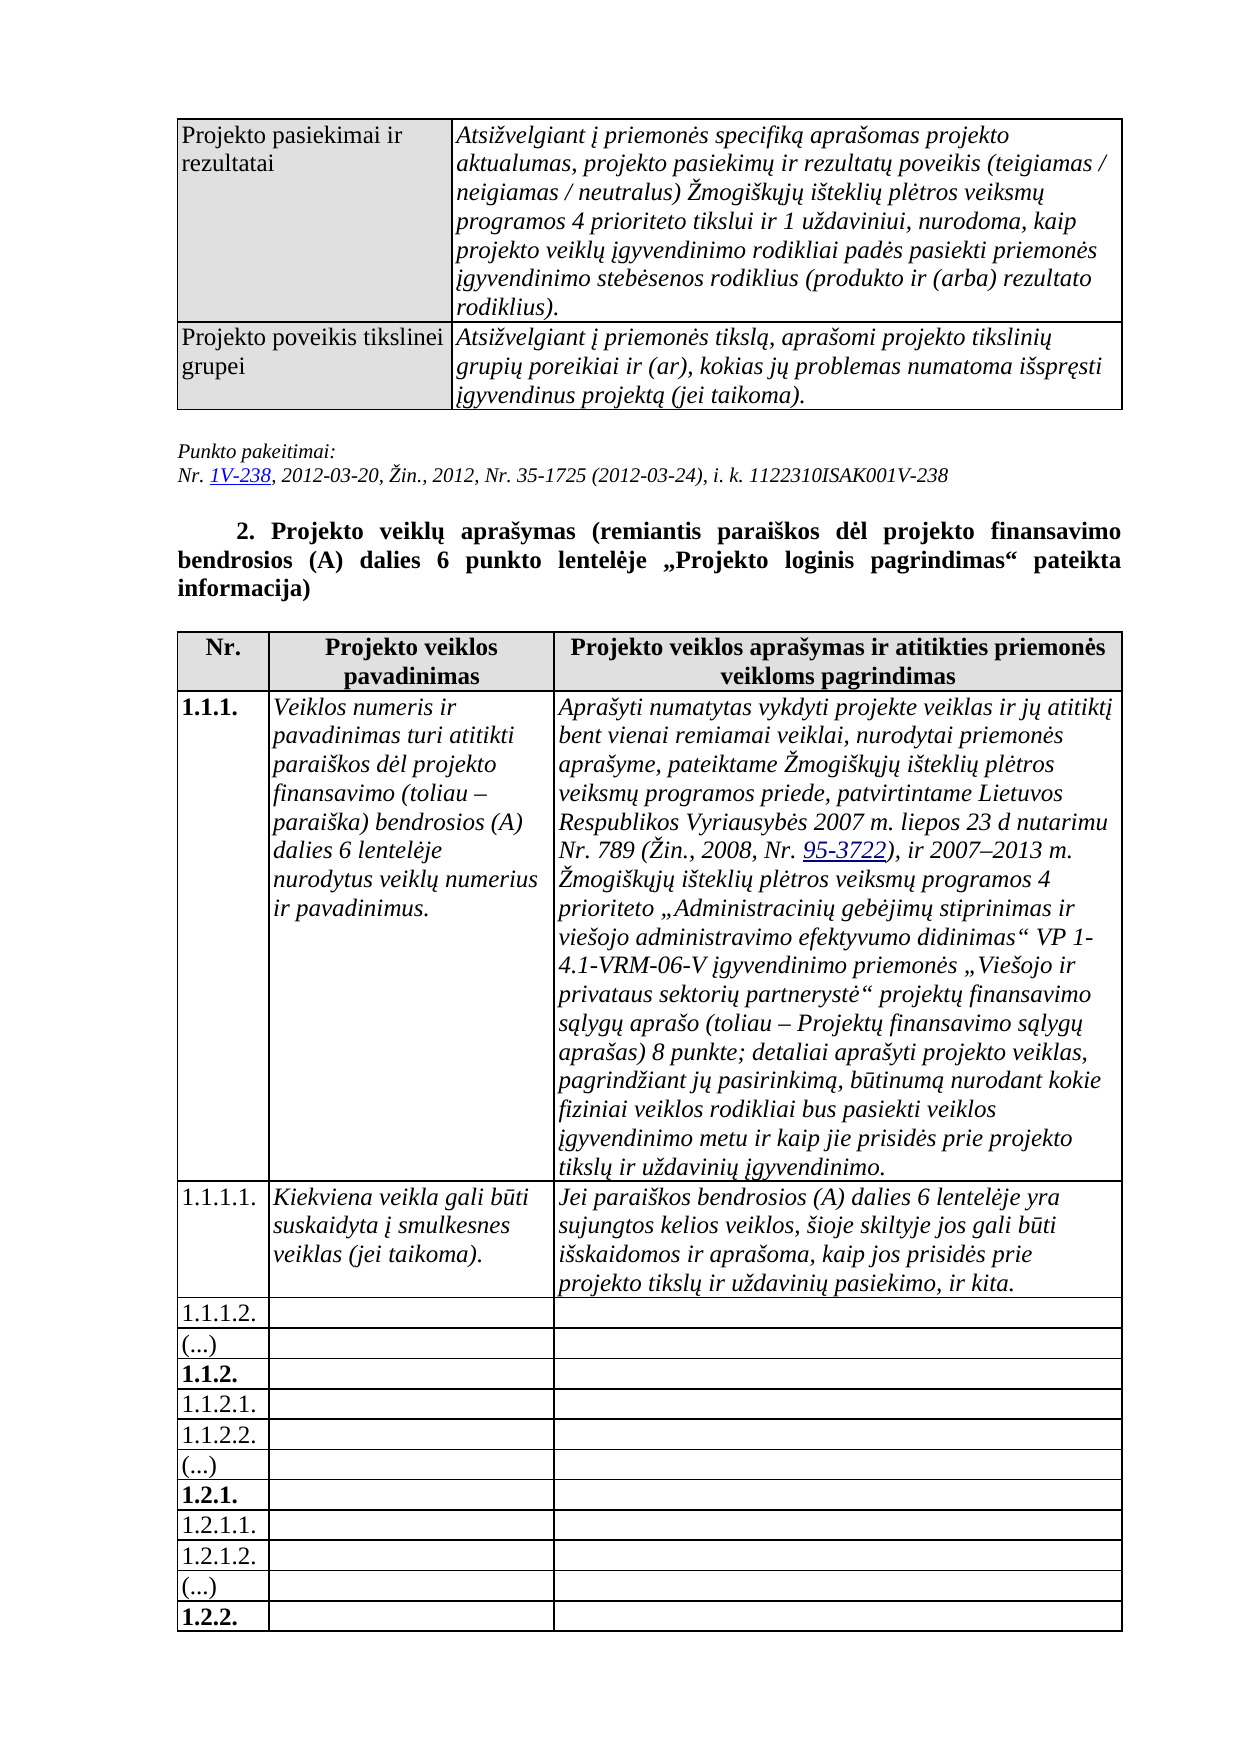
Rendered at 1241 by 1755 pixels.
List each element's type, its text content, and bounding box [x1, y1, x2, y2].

table_cell [270, 1541, 553, 1570]
table_cell Atsižvelgiant į priemonės tikslą, aprašomi projekto tikslinių grupių poreikiai ir (ar), kokias jų problemas numatoma išspręsti įgyvendinus projektą (jei taikoma). [453, 323, 1121, 409]
table_cell [270, 1511, 553, 1539]
table_cell Projekto poveikis tikslinei grupei [178, 323, 451, 409]
table_cell [555, 1298, 1121, 1327]
table_cell Atsižvelgiant į priemonės specifiką aprašomas projekto aktualumas, projekto pasiekimų ir rezultatų poveikis (teigiamas / neigiamas / neutralus) Žmogiškųjų išteklių plėtros veiksmų programos 4 prioriteto tikslui ir 1 uždaviniui, nurodoma, kaip projekto veiklų įgyvendinimo rodikliai padės pasiekti priemonės įgyvendinimo stebėsenos rodiklius (produkto ir (arba) rezultato rodiklius). [453, 120, 1121, 321]
table_cell 1.2.1.1. [178, 1511, 268, 1539]
table_cell [555, 1390, 1121, 1418]
table_cell 1.2.1.2. [178, 1541, 268, 1570]
table_cell [555, 1420, 1121, 1448]
table_cell [555, 1602, 1121, 1630]
table_cell 1.2.1. [178, 1480, 268, 1509]
table_cell [270, 1480, 553, 1509]
table_cell [555, 1329, 1121, 1357]
text 2. Projekto veiklų aprašymas (remiantis paraiškos dėl projekto finansavimo bendrosios (A) dalies 6 punkto lentelėje „Projekto loginis pagrindimas“ pateikta informacija) [177, 516, 1122, 602]
table_cell [270, 1420, 553, 1448]
table_cell [555, 1450, 1121, 1479]
table_cell [555, 1480, 1121, 1509]
table_cell Veiklos numeris ir pavadinimas turi atitikti paraiškos dėl projekto finansavimo (toliau – paraiška) bendrosios (A) dalies 6 lentelėje nurodytus veiklų numerius ir pavadinimus. [270, 692, 553, 1180]
table_cell [555, 1359, 1121, 1388]
table_cell [270, 1450, 553, 1479]
text Punkto pakeitimai: [177, 439, 1122, 463]
table_header Projekto veiklos aprašymas ir atitikties priemonės veikloms pagrindimas [555, 633, 1121, 690]
table_cell [270, 1329, 553, 1357]
table_cell 1.1.1.2. [178, 1298, 268, 1327]
table_cell [270, 1359, 553, 1388]
table_cell [555, 1511, 1121, 1539]
table_cell 1.1.1. [178, 692, 268, 1180]
table_cell 1.1.2. [178, 1359, 268, 1388]
table_cell (...) [178, 1450, 268, 1479]
table_cell Aprašyti numatytas vykdyti projekte veiklas ir jų atitiktį bent vienai remiamai veiklai, nurodytai priemonės aprašyme, pateiktame Žmogiškųjų išteklių plėtros veiksmų programos priede, patvirtintame Lietuvos Respublikos Vyriausybės 2007 m. liepos 23 d nutarimu Nr. 789 (Žin., 2008, Nr. 95-3722), ir 2007–2013 m. Žmogiškųjų išteklių plėtros veiksmų programos 4 prioriteto „Administracinių gebėjimų stiprinimas ir viešojo administravimo efektyvumo didinimas“ VP 1-4.1-VRM-06-V įgyvendinimo priemonės „Viešojo ir privataus sektorių partnerystė“ projektų finansavimo sąlygų aprašo (toliau – Projektų finansavimo sąlygų aprašas) 8 punkte; detaliai aprašyti projekto veiklas, pagrindžiant jų pasirinkimą, būtinumą nurodant kokie fiziniai veiklos rodikliai bus pasiekti veiklos įgyvendinimo metu ir kaip jie prisidės prie projekto tikslų ir uždavinių įgyvendinimo. [555, 692, 1121, 1180]
table_cell Kiekviena veikla gali būti suskaidyta į smulkesnes veiklas (jei taikoma). [270, 1182, 553, 1297]
table_cell [555, 1541, 1121, 1570]
table_cell [270, 1390, 553, 1418]
table_cell Jei paraiškos bendrosios (A) dalies 6 lentelėje yra sujungtos kelios veiklos, šioje skiltyje jos gali būti išskaidomos ir aprašoma, kaip jos prisidės prie projekto tikslų ir uždavinių pasiekimo, ir kita. [555, 1182, 1121, 1297]
table_cell 1.1.2.2. [178, 1420, 268, 1448]
table_cell [270, 1298, 553, 1327]
table_header Projekto veiklos pavadinimas [270, 633, 553, 690]
table_cell [555, 1571, 1121, 1600]
table_cell 1.1.2.1. [178, 1390, 268, 1418]
table_cell (...) [178, 1571, 268, 1600]
table_cell Projekto pasiekimai ir rezultatai [178, 120, 451, 321]
table_cell [270, 1602, 553, 1630]
table_header Nr. [178, 633, 268, 690]
table_cell (...) [178, 1329, 268, 1357]
text Nr. 1V-238, 2012-03-20, Žin., 2012, Nr. 35-1725 (2012-03-24), i. k. 1122310ISAK001V-238 [177, 463, 1122, 487]
table_cell 1.2.2. [178, 1602, 268, 1630]
table_cell [270, 1571, 553, 1600]
table_cell 1.1.1.1. [178, 1182, 268, 1297]
